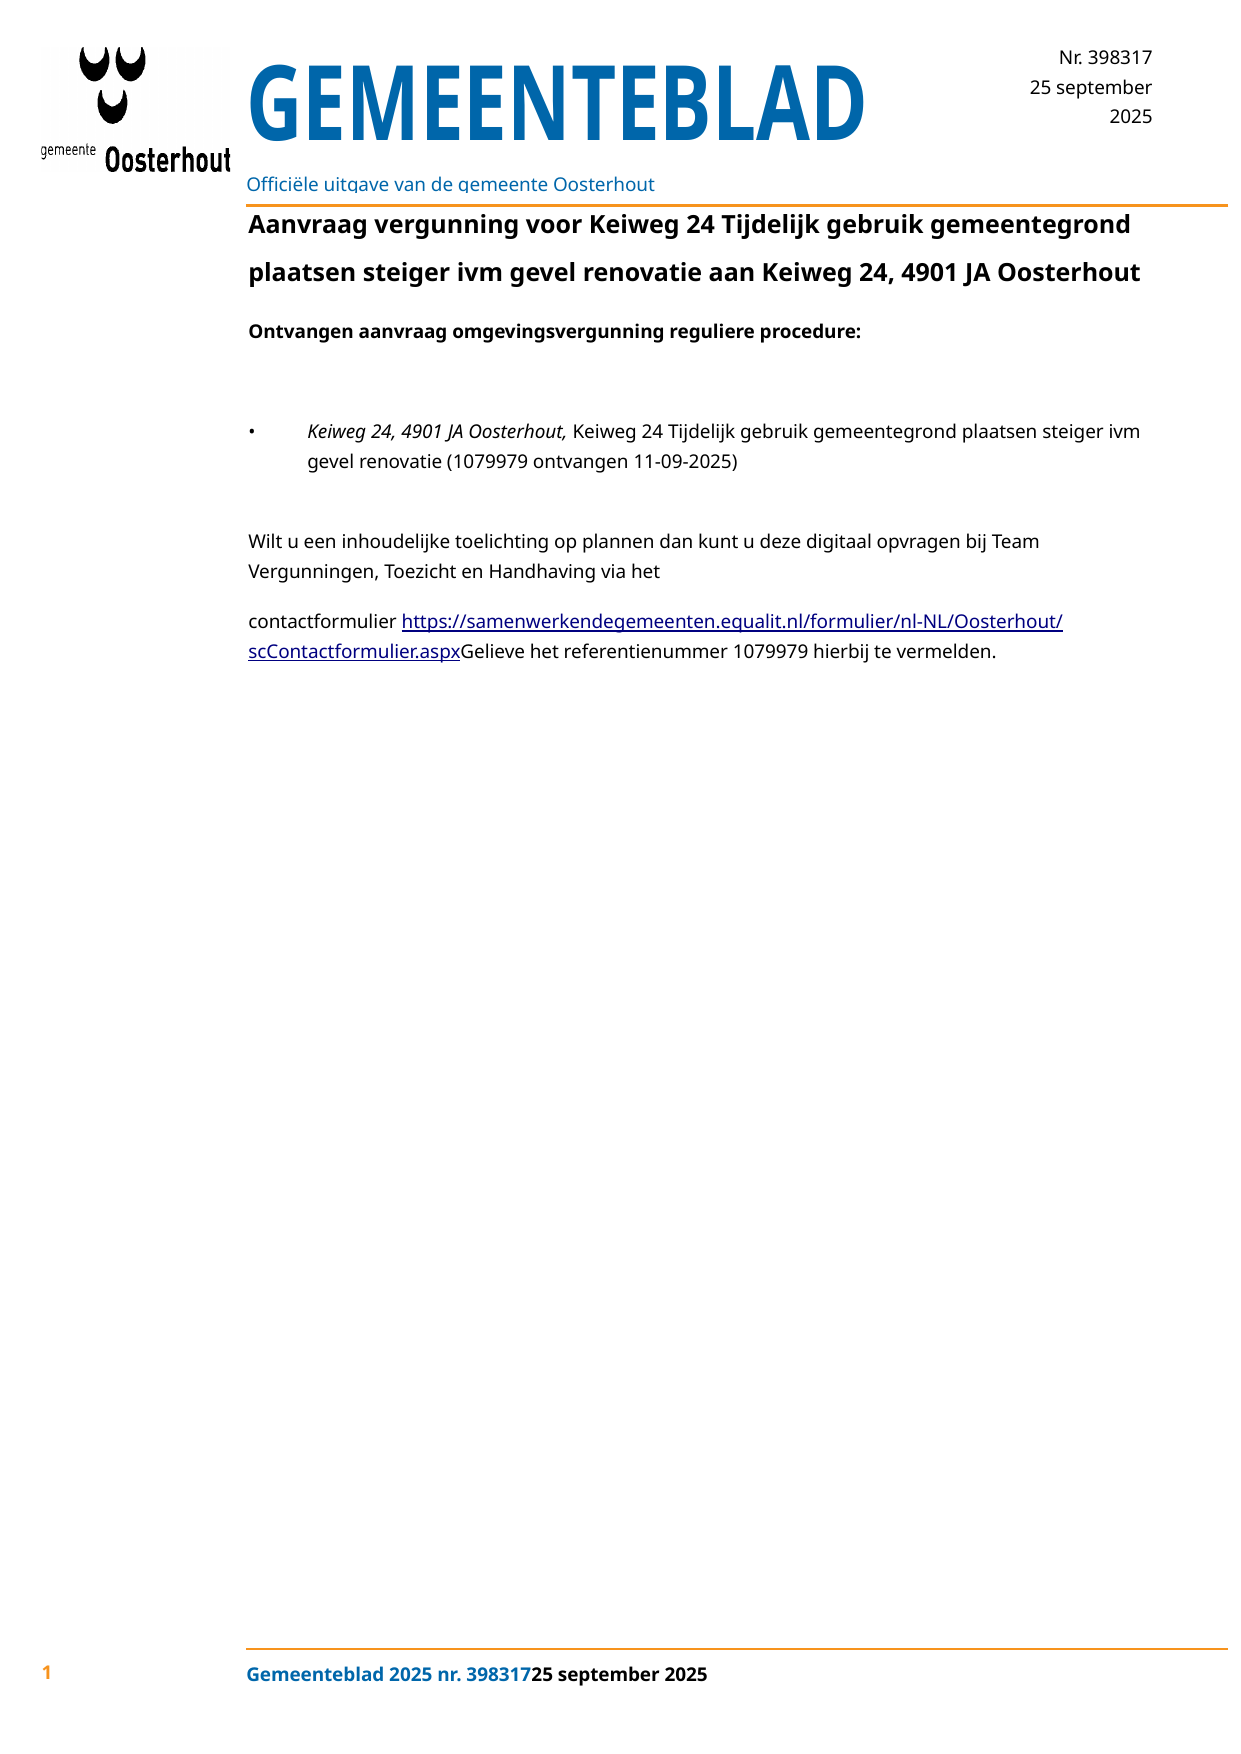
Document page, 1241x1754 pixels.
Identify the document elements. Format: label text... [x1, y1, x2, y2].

list Keiweg 24, 4901 JA Oosterhout, Keiweg 24 Tijdelijk gebruik gemeentegrond plaatsen steiger ivm gevel renovatie (1079979 ontvangen 11-09-2025) [248, 419, 1152, 474]
text contactformulier https://samenwerkendegemeenten.equalit.nl/formulier/nl-NL/Oosterhout/scContactformulier.aspxGelieve het referentienummer 1079979 hierbij te vermelden. [248, 608, 1152, 664]
text Wilt u een inhoudelijke toelichting op plannen dan kunt u deze digitaal opvragen bij Team Vergunningen, Toezicht en Handhaving via het [248, 528, 1152, 584]
picture [41, 47, 231, 172]
text Aanvraag vergunning voor Keiweg 24 Tijdelijk gebruik gemeentegrond plaatsen steiger ivm gevel renovatie aan Keiweg 24, 4901 JA Oosterhout [248, 207, 1152, 288]
text Ontvangen aanvraag omgevingsvergunning reguliere procedure: [248, 318, 1152, 344]
